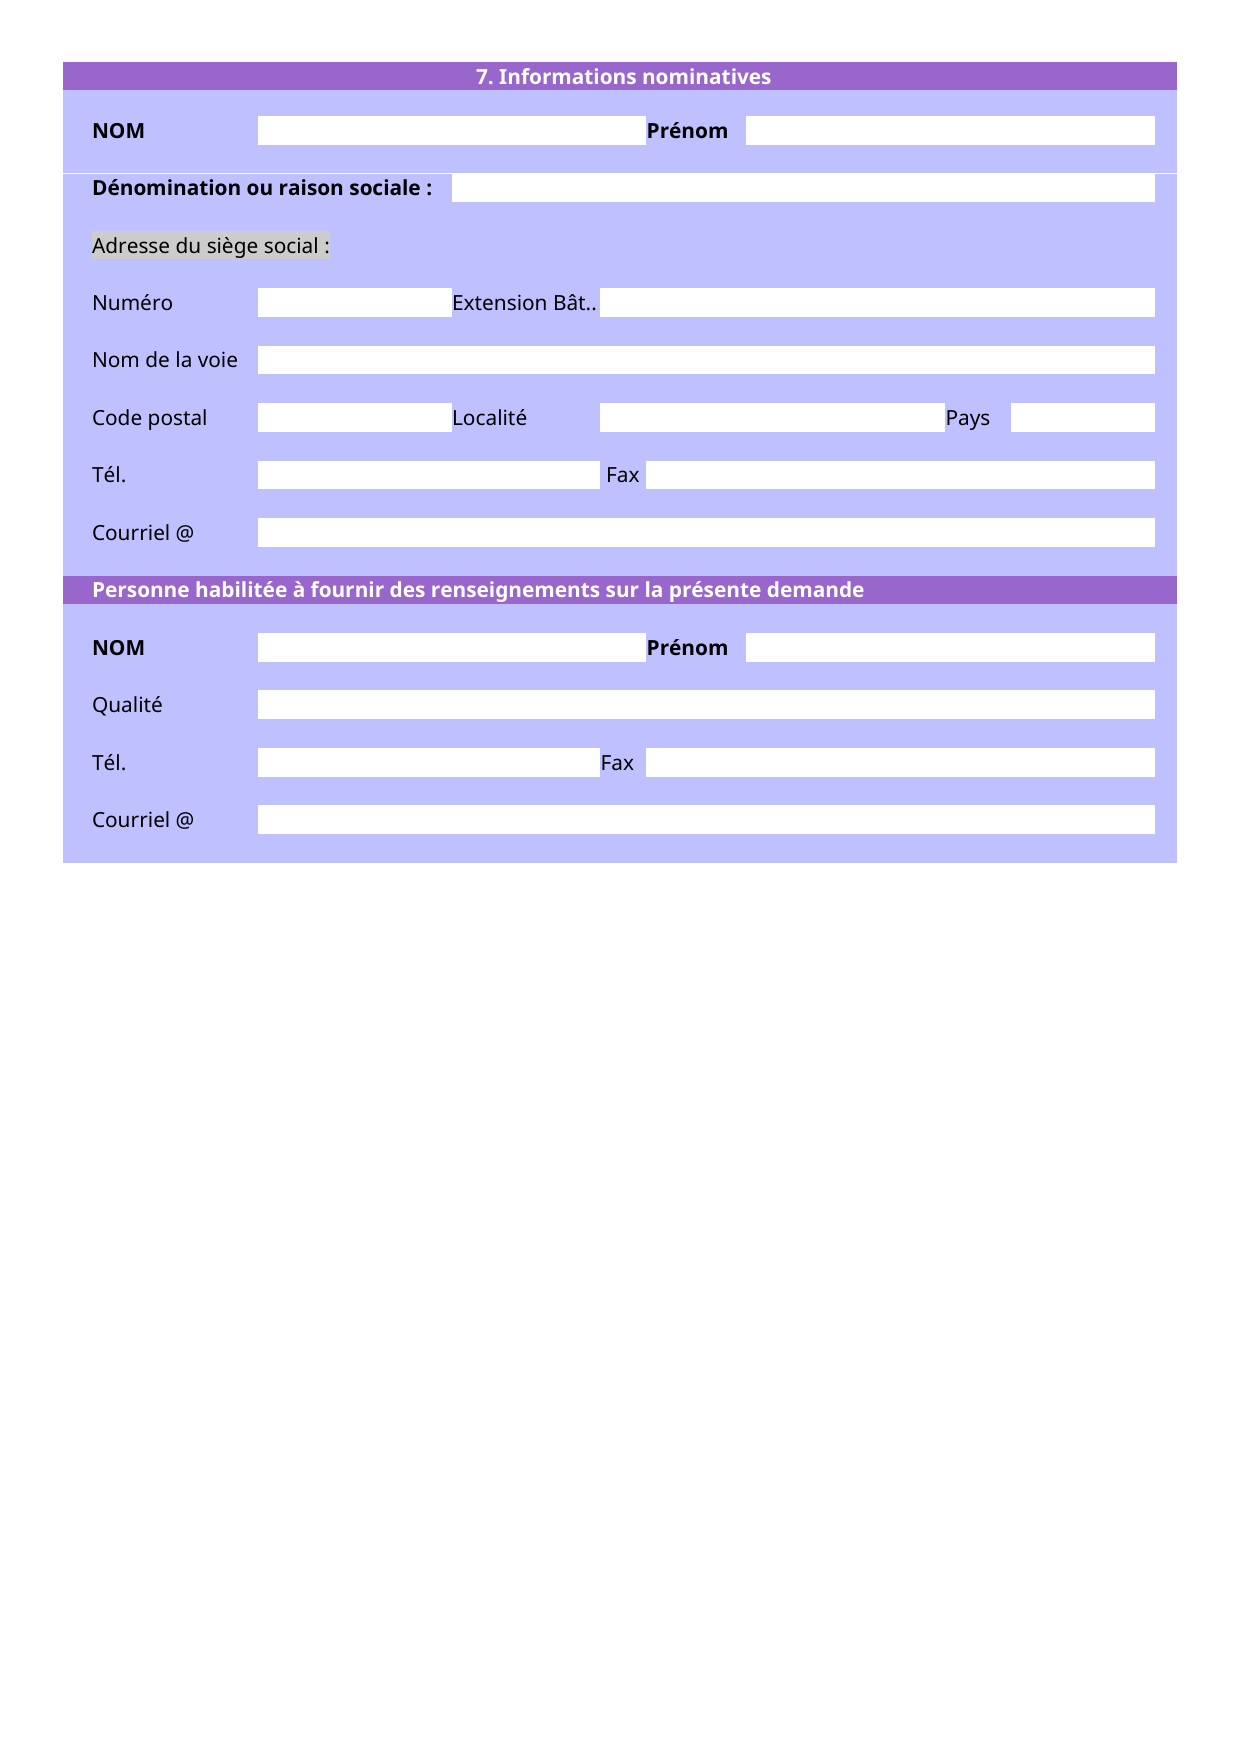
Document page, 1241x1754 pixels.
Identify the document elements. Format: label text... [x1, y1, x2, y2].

table_cell [1155, 403, 1177, 432]
table_cell Prénom [646, 116, 746, 145]
table_cell [452, 604, 600, 633]
table_cell [600, 662, 646, 690]
table_cell [600, 604, 646, 633]
table_cell Tél. [92, 748, 258, 777]
table_cell [452, 662, 600, 690]
table_cell [945, 662, 1155, 690]
table_cell [92, 202, 258, 231]
table_cell [63, 116, 92, 145]
table_cell [63, 518, 92, 547]
table_cell [646, 317, 746, 346]
table_cell [258, 346, 1155, 374]
table_cell [746, 202, 945, 231]
table_cell [600, 834, 646, 863]
table_cell [92, 145, 258, 173]
table_cell [63, 288, 92, 317]
table_cell [1155, 346, 1177, 374]
table_cell [452, 145, 600, 173]
table_cell Tél. [92, 461, 258, 489]
table_cell [945, 834, 1155, 863]
table_cell [63, 202, 92, 231]
table_cell [258, 748, 600, 777]
table_cell [600, 202, 646, 231]
table_cell Courriel @ [92, 805, 258, 834]
table_cell [92, 90, 258, 116]
table_cell Localité [452, 403, 600, 432]
table_cell [63, 90, 92, 116]
table_cell [945, 547, 1155, 576]
table_cell [1155, 719, 1177, 748]
table_cell [1155, 174, 1177, 202]
table_cell [646, 489, 746, 518]
table_cell [646, 90, 746, 116]
table_cell [258, 145, 452, 173]
table_cell [92, 259, 258, 288]
table_cell [258, 604, 452, 633]
table_cell [452, 374, 600, 403]
table_cell [1155, 288, 1177, 317]
table_cell [945, 489, 1155, 518]
table_header 7. Informations nominatives [92, 62, 1155, 90]
table_cell [600, 374, 646, 403]
table_cell [746, 374, 945, 403]
table_cell [1155, 461, 1177, 489]
table_cell [600, 90, 646, 116]
table_cell [452, 174, 1155, 202]
table_cell [746, 719, 945, 748]
table_cell NOM [92, 633, 258, 662]
table_header [1155, 62, 1177, 90]
table_cell [600, 777, 646, 805]
table_cell [92, 834, 258, 863]
table_cell [258, 116, 646, 145]
table_cell [258, 489, 452, 518]
table_cell [746, 145, 945, 173]
table_cell [945, 202, 1155, 231]
table_header [63, 62, 92, 90]
table_cell [600, 317, 646, 346]
table_cell [258, 719, 452, 748]
table_cell [746, 777, 945, 805]
table_cell [646, 374, 746, 403]
table_cell [258, 432, 452, 461]
table_cell Code postal [92, 403, 258, 432]
table_cell [258, 690, 1155, 719]
table_cell [746, 489, 945, 518]
table_cell [258, 461, 600, 489]
table_cell [92, 777, 258, 805]
table_cell [945, 374, 1155, 403]
table_cell Courriel @ [92, 518, 258, 547]
table_cell [600, 145, 646, 173]
table_cell [63, 403, 92, 432]
table_cell [1155, 805, 1177, 834]
table_cell [646, 604, 746, 633]
table_cell [746, 834, 945, 863]
table_cell [945, 145, 1155, 173]
table_cell [63, 777, 92, 805]
table_cell Numéro [92, 288, 258, 317]
table_cell [92, 662, 258, 690]
table_cell [600, 547, 646, 576]
table_cell [63, 432, 92, 461]
table_cell [258, 259, 452, 288]
table_cell [63, 690, 92, 719]
table_cell Extension Bât.. [452, 288, 600, 317]
table_cell [63, 317, 92, 346]
table_cell [746, 432, 945, 461]
table_cell [1155, 90, 1177, 116]
table_cell [945, 259, 1155, 288]
table_cell [452, 202, 600, 231]
table_cell [600, 288, 1155, 317]
table_cell [258, 403, 452, 432]
table_cell Dénomination ou raison sociale : [92, 174, 452, 202]
table_cell [92, 432, 258, 461]
table_cell [1155, 604, 1177, 633]
table_cell [258, 90, 452, 116]
table_cell [63, 461, 92, 489]
table_cell Prénom [646, 633, 746, 662]
table_cell Personne habilitée à fournir des renseignements sur la présente demande [92, 576, 1155, 604]
table_cell [63, 145, 92, 173]
table_cell [63, 576, 92, 604]
table_cell [646, 777, 746, 805]
table_cell [63, 231, 92, 259]
table_cell [92, 374, 258, 403]
table_cell [258, 288, 452, 317]
table_cell [746, 116, 1155, 145]
table_cell [63, 719, 92, 748]
table_cell [452, 834, 600, 863]
table_cell [63, 547, 92, 576]
table_cell [746, 90, 945, 116]
table_cell [600, 432, 646, 461]
table_cell [63, 662, 92, 690]
table_cell [1155, 317, 1177, 346]
table_cell [746, 604, 945, 633]
table_cell [258, 662, 452, 690]
table_cell [646, 834, 746, 863]
table_cell [258, 547, 452, 576]
table_cell [258, 374, 452, 403]
table_cell [646, 748, 1155, 777]
table_cell [746, 633, 1155, 662]
table_cell [945, 432, 1155, 461]
table_cell [945, 90, 1155, 116]
table_cell [92, 317, 258, 346]
table_cell [63, 748, 92, 777]
table_cell [1155, 547, 1177, 576]
table_cell [63, 834, 92, 863]
table_cell [63, 174, 92, 202]
table_cell [92, 719, 258, 748]
table_cell [600, 489, 646, 518]
table_cell [1155, 374, 1177, 403]
table_cell [945, 317, 1155, 346]
table_cell [1155, 748, 1177, 777]
table_cell NOM [92, 116, 258, 145]
table_cell [92, 547, 258, 576]
table_cell [452, 547, 600, 576]
table_cell [1155, 231, 1177, 259]
table_cell [1155, 145, 1177, 173]
table_cell [1155, 116, 1177, 145]
table_cell [63, 633, 92, 662]
table_cell [746, 547, 945, 576]
table_cell [63, 489, 92, 518]
table_cell [1155, 259, 1177, 288]
table_cell [1155, 576, 1177, 604]
table_cell [63, 346, 92, 374]
table_cell Adresse du siège social : [92, 231, 1155, 259]
table_cell [1155, 662, 1177, 690]
table_cell [646, 259, 746, 288]
table_cell [646, 547, 746, 576]
table_cell [746, 259, 945, 288]
table_cell [1155, 432, 1177, 461]
table_cell [92, 489, 258, 518]
table_cell [63, 805, 92, 834]
table_cell [452, 432, 600, 461]
table_cell [1155, 518, 1177, 547]
table_cell [646, 432, 746, 461]
table_cell Qualité [92, 690, 258, 719]
table_cell [63, 259, 92, 288]
table_cell [1155, 489, 1177, 518]
table_cell [600, 259, 646, 288]
table_cell [600, 719, 646, 748]
table_cell [258, 317, 452, 346]
table_cell [258, 777, 452, 805]
table_cell [258, 834, 452, 863]
table_cell [258, 202, 452, 231]
table_cell [92, 604, 258, 633]
table_cell Fax [600, 461, 646, 489]
table_cell [646, 145, 746, 173]
table_cell Fax [600, 748, 646, 777]
table_cell [945, 719, 1155, 748]
table_cell [63, 374, 92, 403]
table_cell [452, 777, 600, 805]
table_cell [646, 461, 1155, 489]
table_cell [258, 518, 1155, 547]
table_cell [945, 777, 1155, 805]
table_cell [258, 805, 1155, 834]
table_cell Nom de la voie [92, 346, 258, 374]
table_cell [1155, 777, 1177, 805]
table_cell [452, 489, 600, 518]
table_cell [646, 662, 746, 690]
table_cell [746, 662, 945, 690]
table_cell [600, 403, 945, 432]
table_cell [452, 259, 600, 288]
table_cell [452, 317, 600, 346]
table_cell Pays [945, 403, 1011, 432]
table_cell [258, 633, 646, 662]
table_cell [1011, 403, 1155, 432]
table_cell [1155, 202, 1177, 231]
table_cell [646, 719, 746, 748]
table_cell [63, 604, 92, 633]
table_cell [452, 90, 600, 116]
table_cell [1155, 633, 1177, 662]
table_cell [452, 719, 600, 748]
table_cell [1155, 834, 1177, 863]
table_cell [746, 317, 945, 346]
table_cell [1155, 690, 1177, 719]
table_cell [646, 202, 746, 231]
table_cell [945, 604, 1155, 633]
